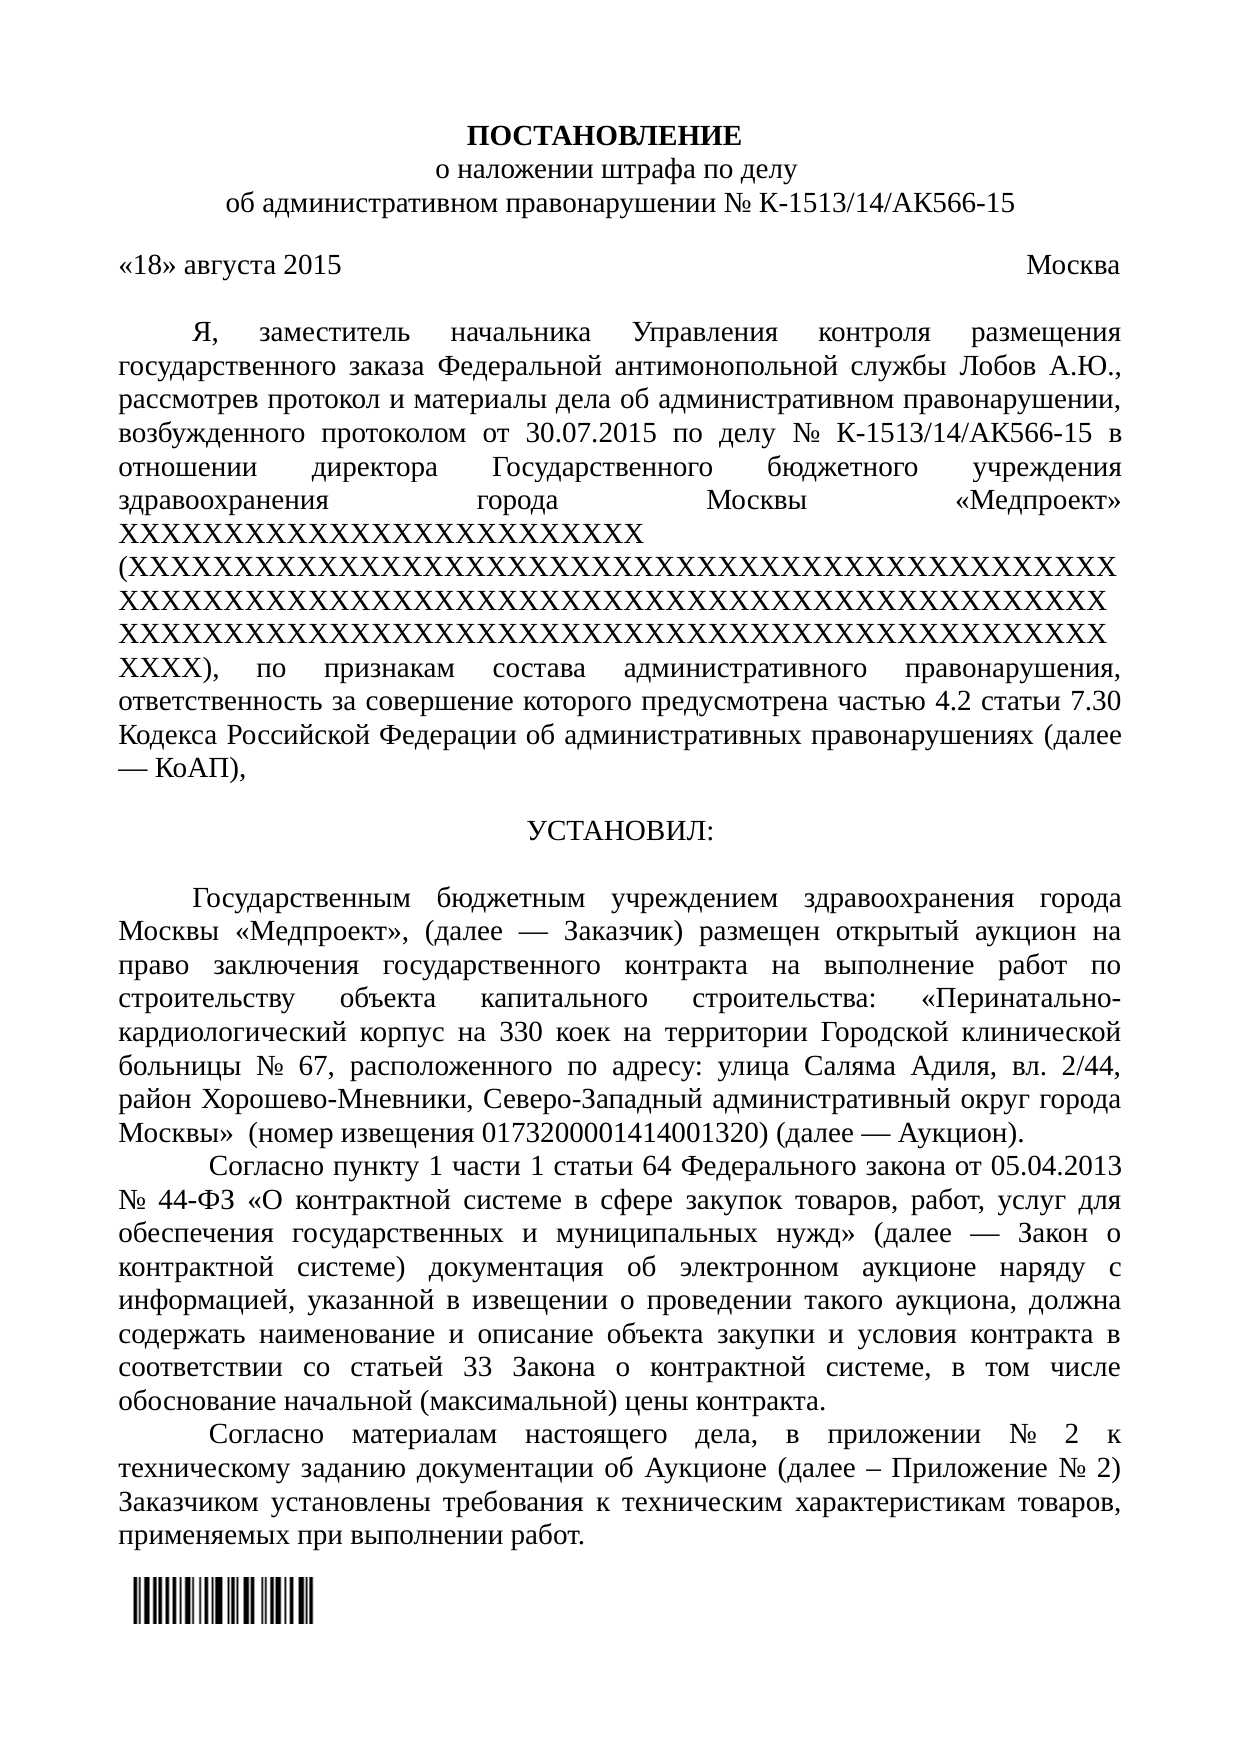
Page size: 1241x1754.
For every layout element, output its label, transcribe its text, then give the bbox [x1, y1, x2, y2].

text «18» августа 2015 Москва [118, 247, 1122, 281]
text Я, заместитель начальника Управления контроля размещения государственного заказа Федеральной антимонопольной службы Лобов А.Ю., рассмотрев протокол и материалы дела об административном правонарушении, возбужденного протоколом от 30.07.2015 по делу № К-1513/14/АК566-15 в отношении директора Государственного бюджетного учреждения здравоохранения города Москвы «Медпроект» XXXXXXXXXXXXXXXXXXXXXXXXX (XXXXXXXXXXXXXXXXXXXXXXXXXXXXXXXXXXXXXXXXXXXXXXXXXXXXXXXXXXXXXXXXXXXXXXXXXXXXXXXXXXXXXXXXXXXXXXXXXXXXXXXXXXXXXXXXXXXXXXXXXXXXXXXXXXXXXXXXXXXXXXXXX), по признакам состава административного правонарушения, ответственность за совершение которого предусмотрена частью 4.2 статьи 7.30 Кодекса Российской Федерации об административных правонарушениях (далее — КоАП), [118, 314, 1122, 784]
text ПОСТАНОВЛЕНИЕ [117, 118, 1078, 152]
text УСТАНОВИЛ: [118, 813, 1122, 846]
text о наложении штрафа по делу [118, 152, 1122, 185]
picture [118, 1577, 331, 1624]
text Государственным бюджетным учреждением здравоохранения города Москвы «Медпроект», (далее — Заказчик) размещен открытый аукцион на право заключения государственного контракта на выполнение работ по строительству объекта капитального строительства: «Перинатально-кардиологический корпус на 330 коек на территории Городской клинической больницы № 67, расположенного по адресу: улица Саляма Адиля, вл. 2/44, район Хорошево-Мневники, Северо-Западный административный округ города Москвы» (номер извещения 0173200001414001320) (далее — Аукцион). [118, 880, 1122, 1148]
text Согласно пункту 1 части 1 статьи 64 Федерального закона от 05.04.2013 № 44-ФЗ «О контрактной системе в сфере закупок товаров, работ, услуг для обеспечения государственных и муниципальных нужд» (далее — Закон о контрактной системе) документация об электронном аукционе наряду с информацией, указанной в извещении о проведении такого аукциона, должна содержать наименование и описание объекта закупки и условия контракта в соответствии со статьей 33 Закона о контрактной системе, в том числе обоснование начальной (максимальной) цены контракта. [118, 1148, 1122, 1417]
text об административном правонарушении № К-1513/14/АК566-15 [118, 185, 1122, 219]
text Согласно материалам настоящего дела, в приложении № 2 к техническому заданию документации об Аукционе (далее – Приложение № 2) Заказчиком установлены требования к техническим характеристикам товаров, применяемых при выполнении работ. [118, 1417, 1122, 1551]
